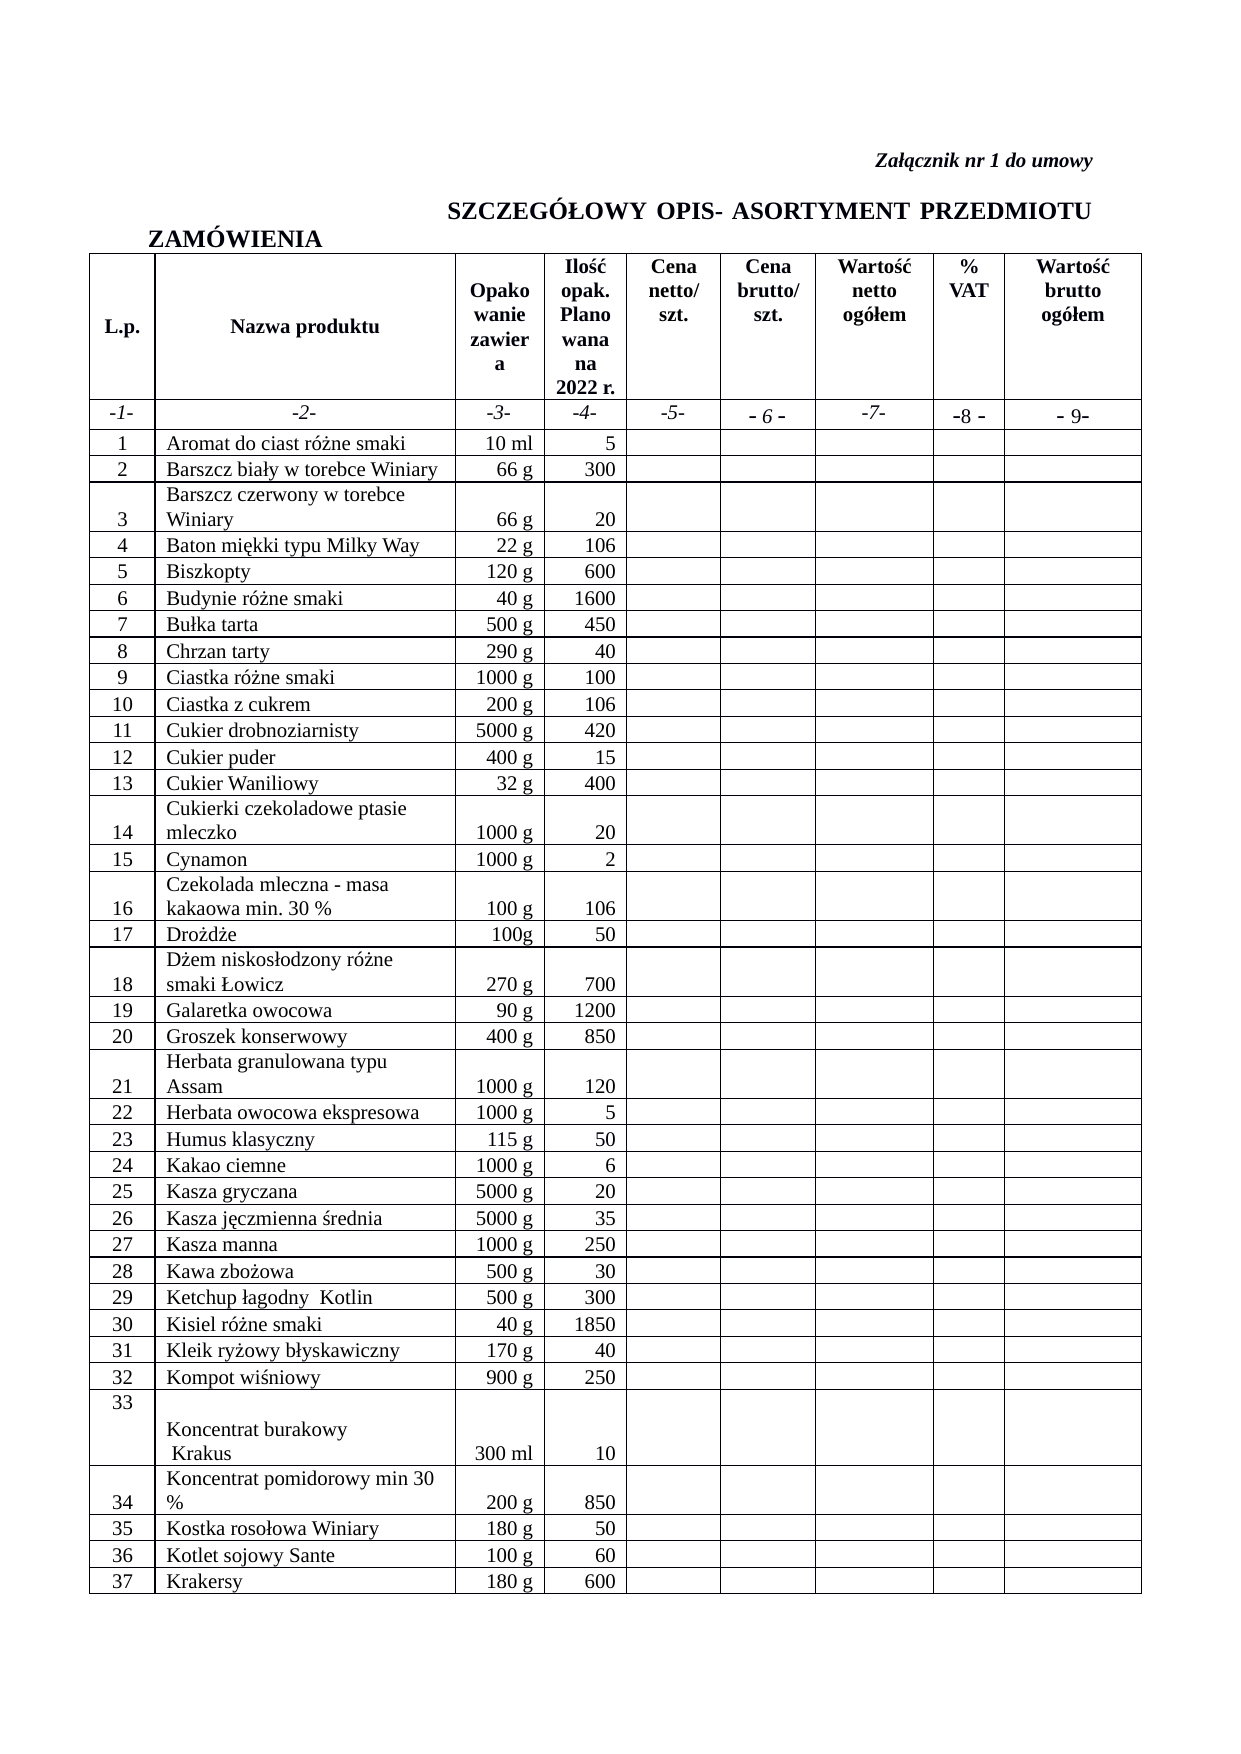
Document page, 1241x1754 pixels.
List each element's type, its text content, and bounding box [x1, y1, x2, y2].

table_cell [721, 664, 815, 689]
table_cell [627, 532, 720, 557]
table_cell 100g [456, 921, 544, 946]
table_cell Cynamon [156, 845, 455, 871]
table_cell [1005, 690, 1141, 716]
table_cell [934, 770, 1004, 795]
table_cell [627, 1099, 720, 1124]
table_cell [816, 1258, 933, 1283]
table_cell 120 [545, 1050, 626, 1098]
table_cell [934, 1050, 1004, 1098]
table_cell Cukier drobnoziarnisty [156, 717, 455, 742]
table_cell [627, 456, 720, 481]
table_cell - 6 - [721, 400, 815, 428]
table_cell [1005, 1178, 1141, 1203]
table_cell 8 [90, 638, 154, 663]
table_cell [934, 948, 1004, 996]
table_cell [627, 558, 720, 583]
table_cell 50 [545, 921, 626, 946]
table_cell [934, 456, 1004, 481]
table_cell 1000 g [456, 1050, 544, 1098]
table_cell [721, 1125, 815, 1151]
table_cell [627, 872, 720, 920]
table_cell 1600 [545, 585, 626, 610]
table_cell Biszkopty [156, 558, 455, 583]
table_cell 16 [90, 872, 154, 920]
table_cell [816, 948, 933, 996]
table_cell Humus klasyczny [156, 1125, 455, 1151]
table_cell [934, 796, 1004, 844]
table_cell 19 [90, 997, 154, 1022]
table_cell 5000 g [456, 1205, 544, 1230]
table_header L.p. [90, 254, 154, 399]
table_header % VAT [934, 254, 1004, 399]
table_cell 3 [90, 483, 154, 531]
table_cell [934, 558, 1004, 583]
table_cell Cukier Waniliowy [156, 770, 455, 795]
table_cell [934, 1258, 1004, 1283]
table_cell [1005, 743, 1141, 769]
table_cell 290 g [456, 638, 544, 663]
table_cell 22 [90, 1099, 154, 1124]
table_cell 400 g [456, 1023, 544, 1048]
table_cell 40 [545, 638, 626, 663]
text SZCZEGÓŁOWY OPIS- ASORTYMENT PRZEDMIOTU ZAMÓWIENIA [148, 196, 1093, 253]
table_cell [934, 430, 1004, 455]
table_cell [934, 743, 1004, 769]
table_cell 250 [545, 1231, 626, 1256]
table_cell Ciastka różne smaki [156, 664, 455, 689]
table_cell [816, 456, 933, 481]
table_cell 17 [90, 921, 154, 946]
table_cell Dżem niskosłodzony różne smaki Łowicz [156, 948, 455, 996]
table_cell [721, 638, 815, 663]
table_header Wartość netto ogółem [816, 254, 933, 399]
table_cell [627, 1205, 720, 1230]
table_cell [816, 532, 933, 557]
table_cell [1005, 664, 1141, 689]
table_cell 5 [90, 558, 154, 583]
table_cell 29 [90, 1284, 154, 1309]
table_cell [934, 1337, 1004, 1362]
table_cell 30 [90, 1310, 154, 1336]
table_cell -5- [627, 400, 720, 428]
table_cell - 9- [1005, 400, 1141, 428]
table_cell [721, 921, 815, 946]
table_header Ilość opak. Planowana na 2022 r. [545, 254, 626, 399]
table_cell [627, 1258, 720, 1283]
table_cell [934, 921, 1004, 946]
table_cell [1005, 585, 1141, 610]
table_header Cena brutto/ szt. [721, 254, 815, 399]
table_cell -4- [545, 400, 626, 428]
table_cell [1005, 1284, 1141, 1309]
table_cell [816, 1466, 933, 1514]
table_cell 27 [90, 1231, 154, 1256]
table_cell [816, 1363, 933, 1389]
table_cell [627, 1284, 720, 1309]
table_cell 1200 [545, 997, 626, 1022]
table_cell [934, 1310, 1004, 1336]
table_cell [721, 717, 815, 742]
table_cell [627, 1390, 720, 1464]
table_cell [721, 558, 815, 583]
table_cell 20 [90, 1023, 154, 1048]
table_cell 1 [90, 430, 154, 455]
table_cell 500 g [456, 1258, 544, 1283]
table_cell 13 [90, 770, 154, 795]
table_cell 30 [545, 1258, 626, 1283]
table_cell [721, 1231, 815, 1256]
table_cell [627, 1310, 720, 1336]
table_cell 5000 g [456, 1178, 544, 1203]
table_cell 14 [90, 796, 154, 844]
table_cell [934, 1178, 1004, 1203]
table_cell 1000 g [456, 1152, 544, 1177]
table_cell [1005, 1515, 1141, 1540]
table_cell [1005, 1231, 1141, 1256]
table_cell [627, 1541, 720, 1567]
table_cell 22 g [456, 532, 544, 557]
table_cell [1005, 558, 1141, 583]
table_cell [816, 1390, 933, 1464]
table_cell 24 [90, 1152, 154, 1177]
table_cell 106 [545, 532, 626, 557]
table_cell 40 [545, 1337, 626, 1362]
table_cell 20 [545, 1178, 626, 1203]
table_cell [721, 872, 815, 920]
table_cell 9 [90, 664, 154, 689]
table_cell 450 [545, 611, 626, 636]
table_cell 5 [545, 430, 626, 455]
table_cell 500 g [456, 1284, 544, 1309]
table_cell [721, 1390, 815, 1464]
table_cell 33 [90, 1390, 154, 1464]
table_cell [627, 796, 720, 844]
table_cell [934, 872, 1004, 920]
table_cell [934, 1515, 1004, 1540]
table_cell [721, 1050, 815, 1098]
table_cell [1005, 456, 1141, 481]
table_cell Krakersy [156, 1568, 455, 1593]
table_cell [1005, 1337, 1141, 1362]
table_cell 200 g [456, 1466, 544, 1514]
table_cell [934, 1231, 1004, 1256]
table_cell [934, 1152, 1004, 1177]
table_cell [721, 796, 815, 844]
table_cell [816, 997, 933, 1022]
table_cell [816, 921, 933, 946]
table_cell 20 [545, 796, 626, 844]
table_cell [816, 1023, 933, 1048]
table_cell 400 g [456, 743, 544, 769]
table_cell 180 g [456, 1568, 544, 1593]
table_cell [1005, 1466, 1141, 1514]
table_cell [1005, 1310, 1141, 1336]
table_cell [627, 690, 720, 716]
table_cell 850 [545, 1023, 626, 1048]
table_cell 60 [545, 1541, 626, 1567]
table_cell [816, 585, 933, 610]
table_cell 500 g [456, 611, 544, 636]
table_cell 600 [545, 558, 626, 583]
table_cell 115 g [456, 1125, 544, 1151]
table_cell [816, 743, 933, 769]
table_cell 700 [545, 948, 626, 996]
table_cell Kostka rosołowa Winiary [156, 1515, 455, 1540]
table_cell [816, 770, 933, 795]
table_cell [934, 1466, 1004, 1514]
table_cell [934, 1125, 1004, 1151]
table_cell [721, 1466, 815, 1514]
table_cell [627, 1152, 720, 1177]
table_cell [934, 690, 1004, 716]
table_cell 35 [90, 1515, 154, 1540]
table_cell [721, 1152, 815, 1177]
table_cell [627, 1023, 720, 1048]
table_cell 23 [90, 1125, 154, 1151]
table_cell [816, 1515, 933, 1540]
table_cell 400 [545, 770, 626, 795]
table_cell 35 [545, 1205, 626, 1230]
table_cell [934, 1284, 1004, 1309]
table_cell [1005, 1541, 1141, 1567]
table_cell [934, 1568, 1004, 1593]
table_cell 106 [545, 690, 626, 716]
table_cell [1005, 948, 1141, 996]
table_cell [627, 770, 720, 795]
table_cell [1005, 717, 1141, 742]
table_cell [816, 430, 933, 455]
table_cell Kleik ryżowy błyskawiczny [156, 1337, 455, 1362]
table_cell 100 g [456, 1541, 544, 1567]
table_cell [721, 532, 815, 557]
table_cell Barszcz czerwony w torebce Winiary [156, 483, 455, 531]
table_cell [934, 845, 1004, 871]
table_cell 15 [545, 743, 626, 769]
table_cell 5000 g [456, 717, 544, 742]
table_cell [1005, 1205, 1141, 1230]
table_header Opakowanie zawiera [456, 254, 544, 399]
table_cell [816, 1568, 933, 1593]
table_cell [1005, 796, 1141, 844]
table_cell [721, 1568, 815, 1593]
table_cell [627, 430, 720, 455]
table_cell [816, 483, 933, 531]
table_cell [721, 585, 815, 610]
table_cell [721, 1205, 815, 1230]
table_cell [627, 611, 720, 636]
table_cell [816, 1099, 933, 1124]
table_cell -8 - [934, 400, 1004, 428]
table_cell Aromat do ciast różne smaki [156, 430, 455, 455]
table_header Wartość brutto ogółem [1005, 254, 1141, 399]
table_cell [816, 1310, 933, 1336]
table_cell Kompot wiśniowy [156, 1363, 455, 1389]
table_cell [627, 1050, 720, 1098]
table_cell 106 [545, 872, 626, 920]
table_cell [721, 997, 815, 1022]
table_cell 200 g [456, 690, 544, 716]
table_cell 2 [90, 456, 154, 481]
table_cell 1000 g [456, 1231, 544, 1256]
table_cell [816, 845, 933, 871]
table_cell 21 [90, 1050, 154, 1098]
table_cell [934, 1205, 1004, 1230]
table_cell [816, 690, 933, 716]
table_cell [1005, 921, 1141, 946]
table_cell Bułka tarta [156, 611, 455, 636]
table_cell 66 g [456, 483, 544, 531]
table_cell [627, 1178, 720, 1203]
table_cell [934, 997, 1004, 1022]
table_cell [1005, 1099, 1141, 1124]
table_cell [934, 585, 1004, 610]
table_cell [721, 948, 815, 996]
table_cell 26 [90, 1205, 154, 1230]
table_cell 32 g [456, 770, 544, 795]
table_cell 1000 g [456, 664, 544, 689]
table_cell Cukierki czekoladowe ptasie mleczko [156, 796, 455, 844]
table_cell [721, 845, 815, 871]
table_cell 270 g [456, 948, 544, 996]
table_cell 6 [90, 585, 154, 610]
table_cell [627, 1568, 720, 1593]
table_cell 6 [545, 1152, 626, 1177]
table_header Cena netto/ szt. [627, 254, 720, 399]
table_cell [627, 921, 720, 946]
table_cell 36 [90, 1541, 154, 1567]
table_cell [1005, 430, 1141, 455]
table_cell [627, 948, 720, 996]
table_cell -1- [90, 400, 154, 428]
table_cell [721, 1178, 815, 1203]
table_cell [934, 638, 1004, 663]
table_cell [627, 664, 720, 689]
table_cell [816, 1205, 933, 1230]
table_cell Galaretka owocowa [156, 997, 455, 1022]
table_cell [816, 638, 933, 663]
table_cell Ciastka z cukrem [156, 690, 455, 716]
table_cell 600 [545, 1568, 626, 1593]
table_cell 18 [90, 948, 154, 996]
table_cell 250 [545, 1363, 626, 1389]
table_cell [816, 1284, 933, 1309]
table_cell 300 [545, 456, 626, 481]
table_cell 50 [545, 1125, 626, 1151]
table_cell [627, 997, 720, 1022]
table_cell 4 [90, 532, 154, 557]
table_cell [1005, 1125, 1141, 1151]
table_cell [934, 1390, 1004, 1464]
table_cell Koncentrat pomidorowy min 30 % [156, 1466, 455, 1514]
table_cell [721, 430, 815, 455]
table_cell 20 [545, 483, 626, 531]
table_cell Kasza manna [156, 1231, 455, 1256]
table_cell [816, 1231, 933, 1256]
table_cell Kisiel różne smaki [156, 1310, 455, 1336]
table_cell 7 [90, 611, 154, 636]
table_cell [934, 1363, 1004, 1389]
table_cell 900 g [456, 1363, 544, 1389]
table_cell [816, 558, 933, 583]
table_cell [721, 456, 815, 481]
table_cell 100 [545, 664, 626, 689]
table_cell [1005, 770, 1141, 795]
table_cell [627, 483, 720, 531]
table_cell [816, 796, 933, 844]
table_cell [627, 743, 720, 769]
table_cell [627, 1231, 720, 1256]
table_cell Drożdże [156, 921, 455, 946]
table_cell 170 g [456, 1337, 544, 1362]
table_cell [934, 1023, 1004, 1048]
table_cell -3- [456, 400, 544, 428]
table_cell 50 [545, 1515, 626, 1540]
table_cell 100 g [456, 872, 544, 920]
table_cell [627, 1337, 720, 1362]
table_cell 1000 g [456, 845, 544, 871]
table_cell [934, 483, 1004, 531]
table_cell Herbata granulowana typu Assam [156, 1050, 455, 1098]
table_cell [1005, 845, 1141, 871]
table_cell [721, 1099, 815, 1124]
table_cell [721, 1023, 815, 1048]
table_cell 90 g [456, 997, 544, 1022]
table_cell [721, 690, 815, 716]
table_cell [816, 1541, 933, 1567]
table_cell [721, 1337, 815, 1362]
table_header Nazwa produktu [156, 254, 455, 399]
table_cell [1005, 1258, 1141, 1283]
table_cell [1005, 483, 1141, 531]
table_cell [934, 532, 1004, 557]
table_cell Kasza jęczmienna średnia [156, 1205, 455, 1230]
table_cell 28 [90, 1258, 154, 1283]
table_cell [816, 1337, 933, 1362]
table_cell 12 [90, 743, 154, 769]
table_cell Chrzan tarty [156, 638, 455, 663]
table_cell 25 [90, 1178, 154, 1203]
table_cell 10 [90, 690, 154, 716]
table_cell [934, 1541, 1004, 1567]
table_cell 300 ml [456, 1390, 544, 1464]
table_cell [721, 1541, 815, 1567]
table_cell 40 g [456, 585, 544, 610]
table_cell 120 g [456, 558, 544, 583]
table_cell 11 [90, 717, 154, 742]
table_cell -7- [816, 400, 933, 428]
table_cell 66 g [456, 456, 544, 481]
table_cell 5 [545, 1099, 626, 1124]
table_cell [934, 717, 1004, 742]
table_cell Koncentrat burakowy Krakus [156, 1390, 455, 1464]
table_cell [721, 611, 815, 636]
text Załącznik nr 1 do umowy [148, 148, 1093, 172]
table_cell Barszcz biały w torebce Winiary [156, 456, 455, 481]
table_cell 1850 [545, 1310, 626, 1336]
table_cell [627, 1363, 720, 1389]
table_cell Kasza gryczana [156, 1178, 455, 1203]
table_cell [721, 743, 815, 769]
table_cell [1005, 1152, 1141, 1177]
table_cell [1005, 1023, 1141, 1048]
table_cell 15 [90, 845, 154, 871]
table_cell [721, 483, 815, 531]
table_cell Groszek konserwowy [156, 1023, 455, 1048]
table_cell [721, 1284, 815, 1309]
table_cell 1000 g [456, 796, 544, 844]
table_cell [627, 1466, 720, 1514]
table_cell [627, 717, 720, 742]
table_cell 10 ml [456, 430, 544, 455]
table_cell 31 [90, 1337, 154, 1362]
table_cell [627, 1125, 720, 1151]
table_cell [816, 1178, 933, 1203]
table_cell [721, 1258, 815, 1283]
table_cell [1005, 1050, 1141, 1098]
table_cell [721, 1363, 815, 1389]
table_cell Czekolada mleczna - masa kakaowa min. 30 % [156, 872, 455, 920]
table_cell [1005, 532, 1141, 557]
table_cell [1005, 611, 1141, 636]
table_cell [816, 717, 933, 742]
table_cell [1005, 1363, 1141, 1389]
table_cell Kawa zbożowa [156, 1258, 455, 1283]
table_cell Kotlet sojowy Sante [156, 1541, 455, 1567]
table_cell 300 [545, 1284, 626, 1309]
table_cell [1005, 872, 1141, 920]
table_cell -2- [156, 400, 455, 428]
table_cell Baton miękki typu Milky Way [156, 532, 455, 557]
table_cell 2 [545, 845, 626, 871]
table_cell [1005, 638, 1141, 663]
table_cell [1005, 1568, 1141, 1593]
table_cell 10 [545, 1390, 626, 1464]
table_cell [816, 1050, 933, 1098]
table_cell [816, 872, 933, 920]
table_cell [1005, 1390, 1141, 1464]
table_cell [934, 664, 1004, 689]
table_cell [627, 638, 720, 663]
table_cell Herbata owocowa ekspresowa [156, 1099, 455, 1124]
table_cell [721, 1515, 815, 1540]
table_cell 32 [90, 1363, 154, 1389]
table_cell 1000 g [456, 1099, 544, 1124]
table_cell [934, 1099, 1004, 1124]
table_cell 34 [90, 1466, 154, 1514]
table_cell [721, 770, 815, 795]
table_cell [1005, 997, 1141, 1022]
table_cell Budynie różne smaki [156, 585, 455, 610]
table_cell [721, 1310, 815, 1336]
table_cell [627, 1515, 720, 1540]
table_cell 420 [545, 717, 626, 742]
table_cell [934, 611, 1004, 636]
table_cell [816, 611, 933, 636]
table_cell 37 [90, 1568, 154, 1593]
table_cell [816, 1152, 933, 1177]
table_cell Kakao ciemne [156, 1152, 455, 1177]
table_cell [816, 1125, 933, 1151]
table_cell Ketchup łagodny Kotlin [156, 1284, 455, 1309]
table_cell 180 g [456, 1515, 544, 1540]
table_cell Cukier puder [156, 743, 455, 769]
table_cell [816, 664, 933, 689]
table_cell 850 [545, 1466, 626, 1514]
table_cell 40 g [456, 1310, 544, 1336]
table_cell [627, 585, 720, 610]
table_cell [627, 845, 720, 871]
